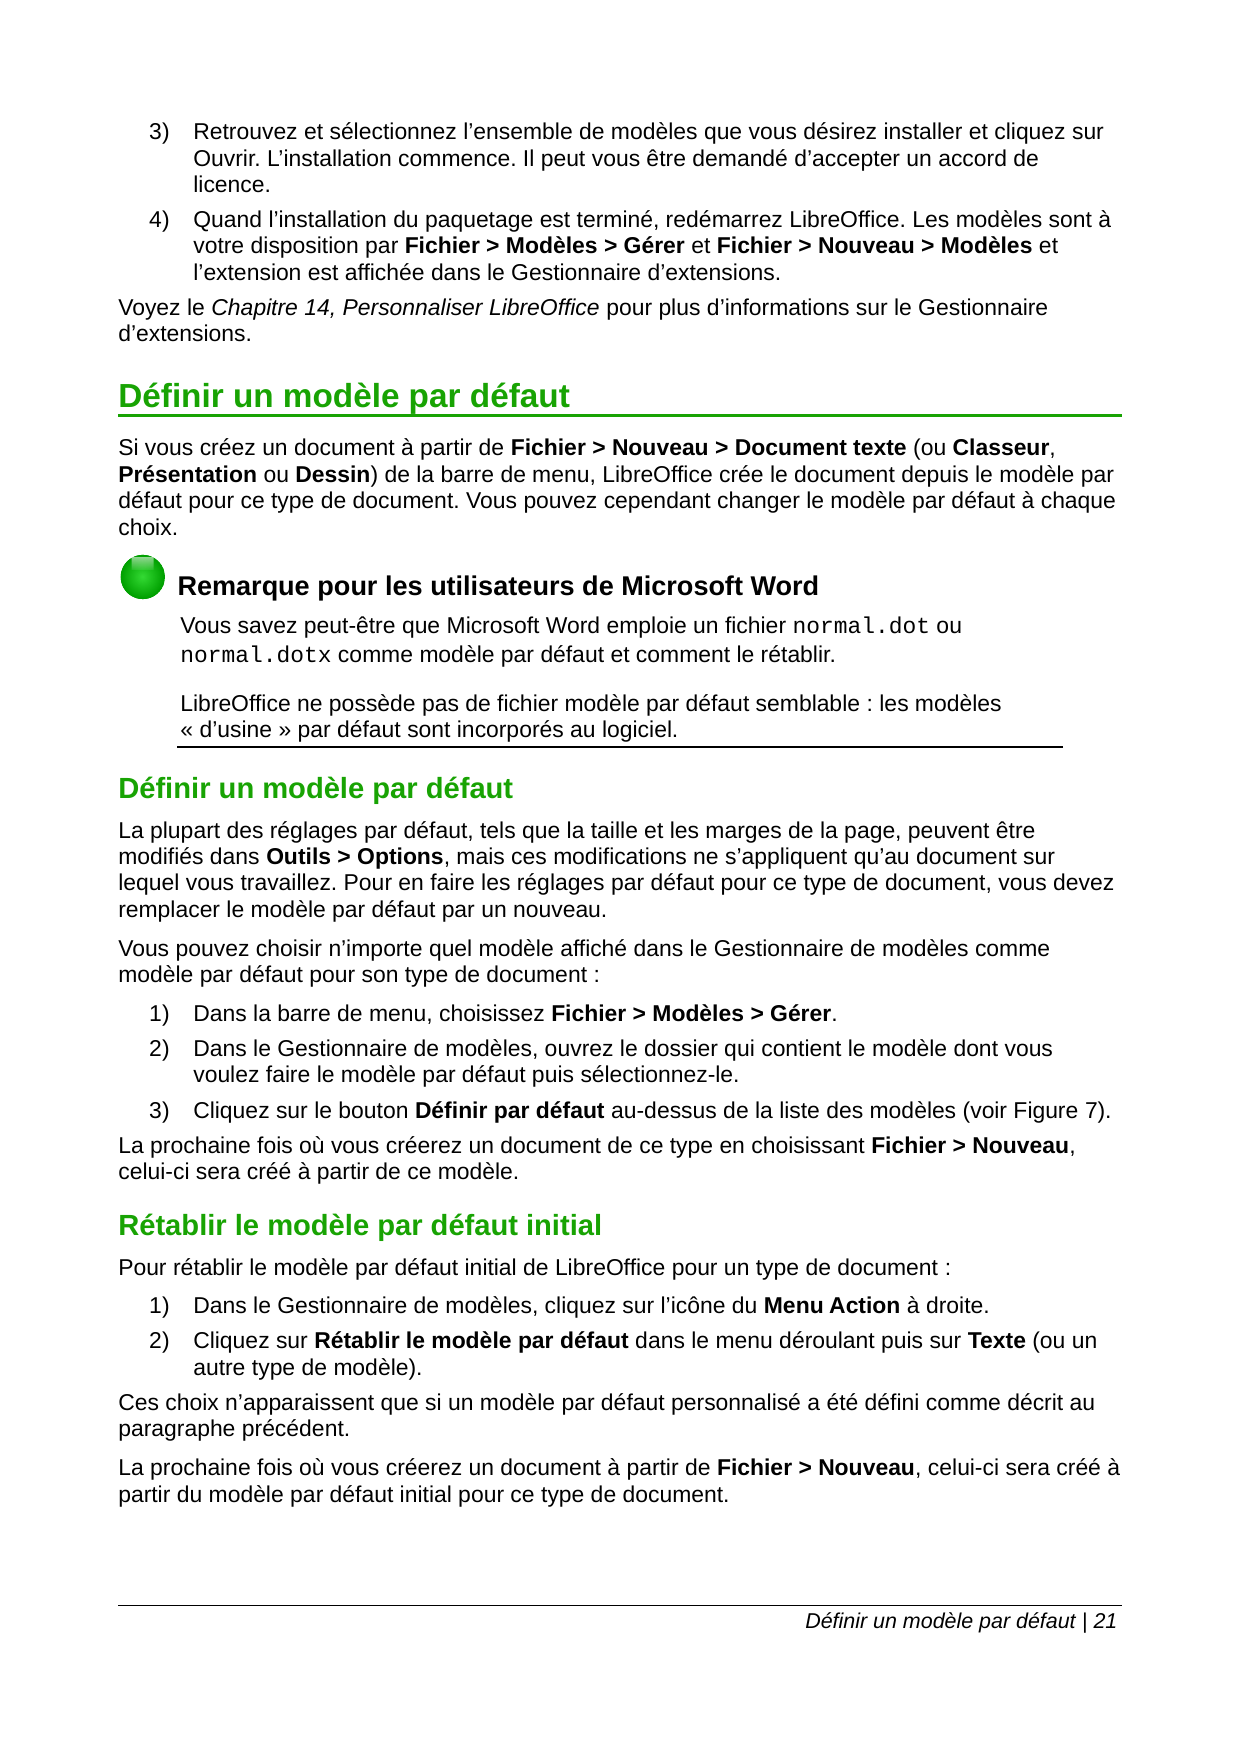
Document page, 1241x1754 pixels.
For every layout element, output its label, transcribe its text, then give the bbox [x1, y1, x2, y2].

text La plupart des réglages par défaut, tels que la taille et les marges de la page, peuvent être modifiés dans Outils > Options, mais ces modifications ne s’appliquent qu’au document sur lequel vous travaillez. Pour en faire les réglages par défaut pour ce type de document, vous devez remplacer le modèle par défaut par un nouveau. [118, 817, 1122, 922]
text Vous savez peut-être que Microsoft Word emploie un fichier normal.dot ou normal.dotx comme modèle par défaut et comment le rétablir. [177, 609, 1063, 669]
text LibreOffice ne possède pas de fichier modèle par défaut semblable : les modèles « d’usine » par défaut sont incorporés au logiciel. [177, 687, 1063, 746]
list Dans le Gestionnaire de modèles, ouvrez le dossier qui contient le modèle dont vous voulez faire le modèle par défaut puis sélectionnez-le. [169, 1035, 1122, 1088]
list Quand l’installation du paquetage est terminé, redémarrez LibreOffice. Les modèles sont à votre disposition par Fichier > Modèles > Gérer et Fichier > Nouveau > Modèles et l’extension est affichée dans le Gestionnaire d’extensions. [169, 206, 1122, 285]
text Pour rétablir le modèle par défaut initial de LibreOffice pour un type de document : [118, 1253, 1122, 1280]
list Cliquez sur le bouton Définir par défaut au-dessus de la liste des modèles (voir Figure 7). [169, 1097, 1122, 1123]
list Dans le Gestionnaire de modèles, cliquez sur l’icône du Menu Action à droite. [169, 1292, 1122, 1319]
list Dans la barre de menu, choisissez Fichier > Modèles > Gérer. [169, 1000, 1122, 1026]
subtitle Remarque pour les utilisateurs de Microsoft Word [118, 552, 1122, 602]
list Cliquez sur Rétablir le modèle par défaut dans le menu déroulant puis sur Texte (ou un autre type de modèle). [169, 1327, 1122, 1380]
subtitle Définir un modèle par défaut [118, 771, 1122, 805]
list Retrouvez et sélectionnez l’ensemble de modèles que vous désirez installer et cliquez sur Ouvrir. L’installation commence. Il peut vous être demandé d’accepter un accord de licence. [169, 118, 1122, 197]
text Ces choix n’apparaissent que si un modèle par défaut personnalisé a été défini comme décrit au paragraphe précédent. [118, 1389, 1122, 1442]
text La prochaine fois où vous créerez un document de ce type en choisissant Fichier > Nouveau, celui-ci sera créé à partir de ce modèle. [118, 1132, 1122, 1184]
text La prochaine fois où vous créerez un document à partir de Fichier > Nouveau, celui-ci sera créé à partir du modèle par défaut initial pour ce type de document. [118, 1454, 1122, 1507]
text Si vous créez un document à partir de Fichier > Nouveau > Document texte (ou Classeur, Présentation ou Dessin) de la barre de menu, LibreOffice crée le document depuis le modèle par défaut pour ce type de document. Vous pouvez cependant changer le modèle par défaut à chaque choix. [118, 434, 1122, 540]
subtitle Définir un modèle par défaut [118, 376, 1122, 414]
subtitle Rétablir le modèle par défaut initial [118, 1208, 1122, 1242]
text Vous pouvez choisir n’importe quel modèle affiché dans le Gestionnaire de modèles comme modèle par défaut pour son type de document : [118, 934, 1122, 987]
text Voyez le Chapitre 14, Personnaliser LibreOffice pour plus d’informations sur le Gestionnaire d’extensions. [118, 294, 1122, 347]
